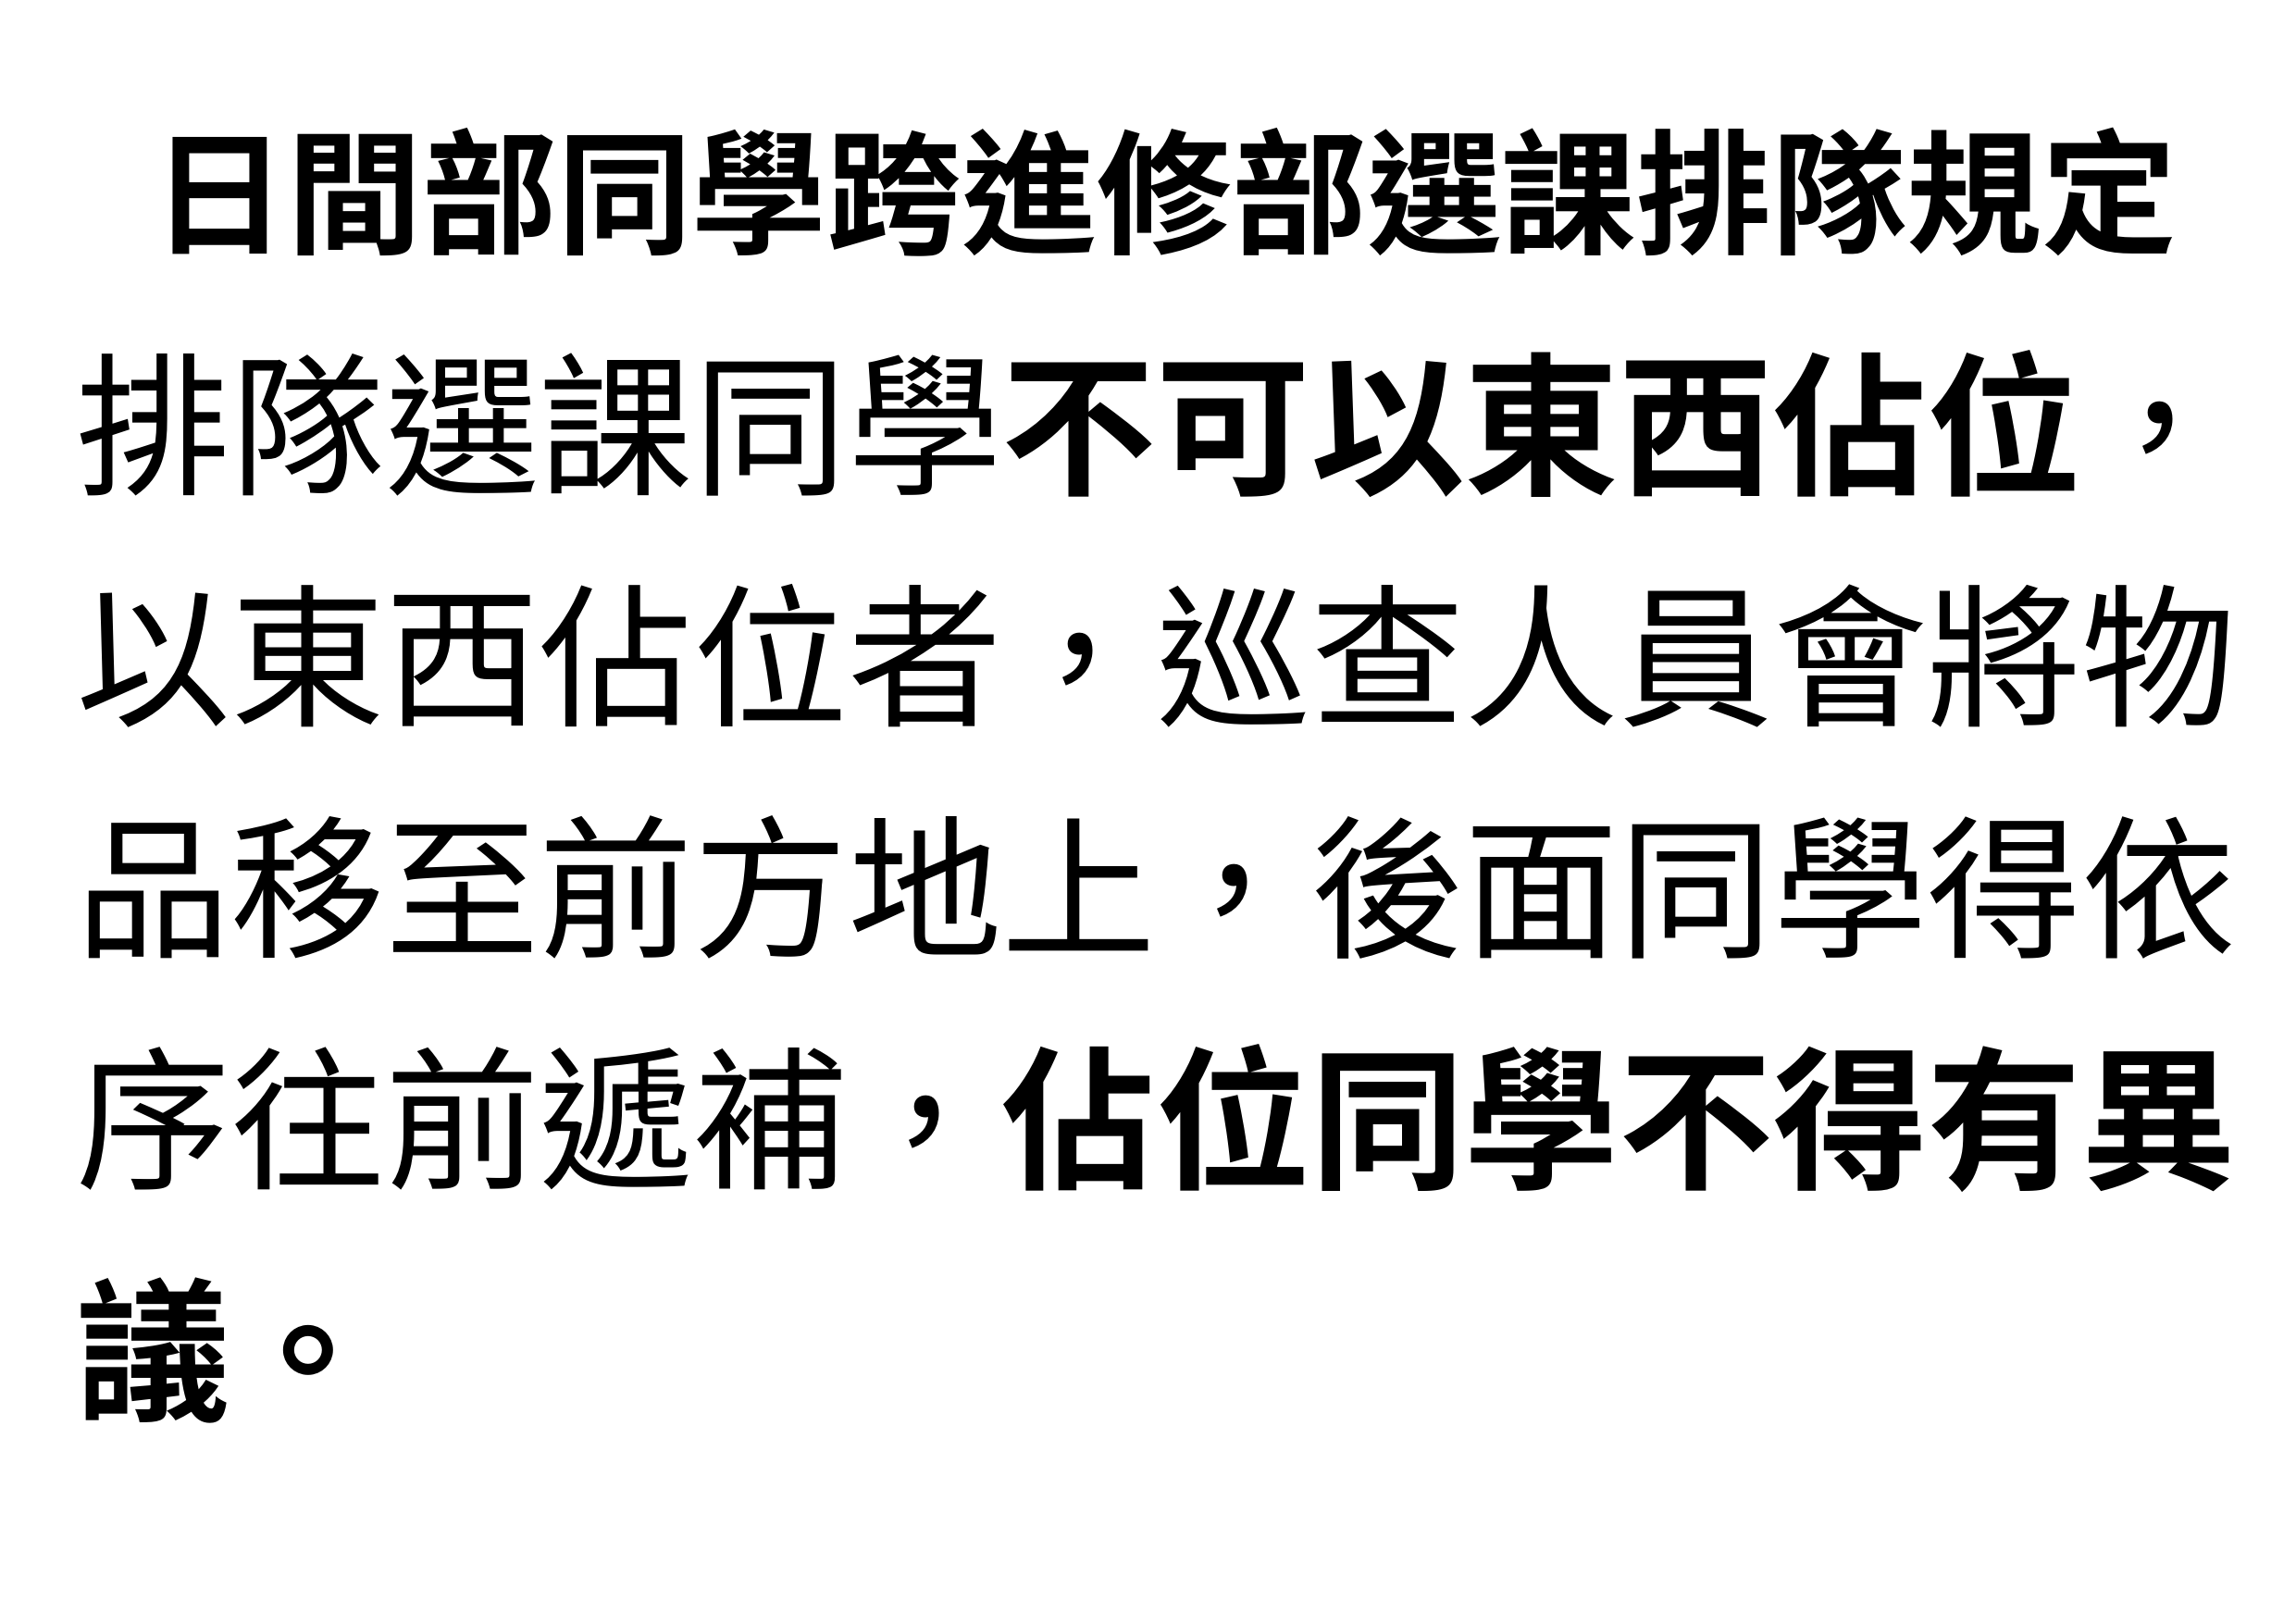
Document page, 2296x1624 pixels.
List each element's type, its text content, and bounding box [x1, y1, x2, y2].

text 日間部同學跨進修部選課排隊規定 [77, 59, 2252, 291]
text 品移至前方地上，後面同學得依序往前遞補，佔位同學不得有異議。 [77, 753, 2252, 1447]
text 排隊選課同學不可以東西佔位，以東西佔位者，巡查人員會將物 [77, 291, 2252, 753]
